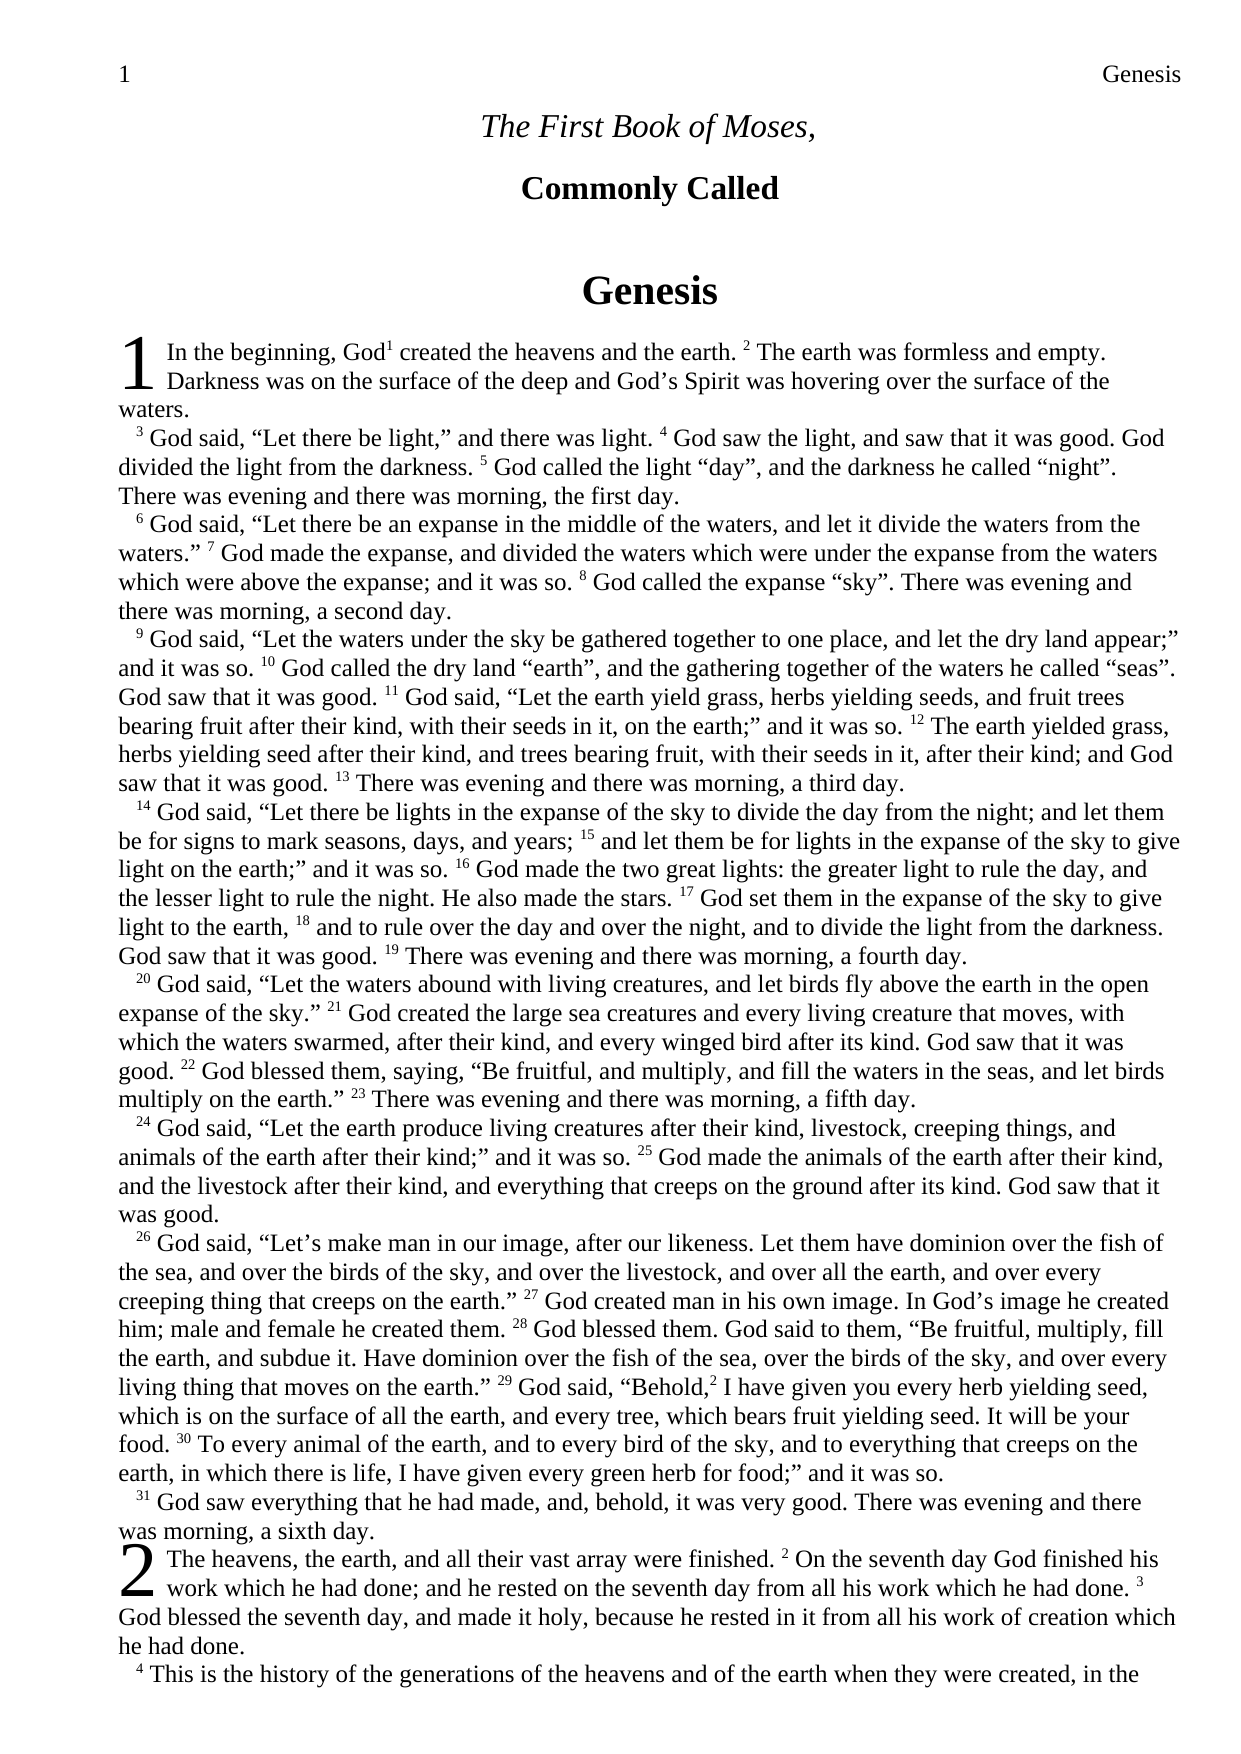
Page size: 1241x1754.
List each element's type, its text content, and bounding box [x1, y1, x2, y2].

text 3 God said, “Let there be light,” and there was light. 4 God saw the light, and saw that it was good. God divided the light from the darkness. 5 God called the light “day”, and the darkness he called “night”. There was evening and there was morning, the first day. [118, 423, 1181, 509]
text Genesis [118, 266, 1181, 313]
text The First Book of Moses, [118, 106, 1181, 144]
text 20 God said, “Let the waters abound with living creatures, and let birds fly above the earth in the open expanse of the sky.” 21 God created the large sea creatures and every living creature that moves, with which the waters swarmed, after their kind, and every winged bird after its kind. God saw that it was good. 22 God blessed them, saying, “Be fruitful, and multiply, and fill the waters in the seas, and let birds multiply on the earth.” 23 There was evening and there was morning, a fifth day. [118, 969, 1181, 1113]
text 9 God said, “Let the waters under the sky be gathered together to one place, and let the dry land appear;” and it was so. 10 God called the dry land “earth”, and the gathering together of the waters he called “seas”. God saw that it was good. 11 God said, “Let the earth yield grass, herbs yielding seeds, and fruit trees bearing fruit after their kind, with their seeds in it, on the earth;” and it was so. 12 The earth yielded grass, herbs yielding seed after their kind, and trees bearing fruit, with their seeds in it, after their kind; and God saw that it was good. 13 There was evening and there was morning, a third day. [118, 624, 1181, 797]
text 6 God said, “Let there be an expanse in the middle of the waters, and let it divide the waters from the waters.” 7 God made the expanse, and divided the waters which were under the expanse from the waters which were above the expanse; and it was so. 8 God called the expanse “sky”. There was evening and there was morning, a second day. [118, 509, 1181, 624]
text 26 God said, “Let’s make man in our image, after our likeness. Let them have dominion over the fish of the sea, and over the birds of the sky, and over the livestock, and over all the earth, and over every creeping thing that creeps on the earth.” 27 God created man in his own image. In God’s image he created him; male and female he created them. 28 God blessed them. God said to them, “Be fruitful, multiply, fill the earth, and subdue it. Have dominion over the fish of the sea, over the birds of the sky, and over every living thing that moves on the earth.” 29 God said, “Behold,2 I have given you every herb yielding seed, which is on the surface of all the earth, and every tree, which bears fruit yielding seed. It will be your food. 30 To every animal of the earth, and to every bird of the sky, and to everything that creeps on the earth, in which there is life, I have given every green herb for food;” and it was so. [118, 1228, 1181, 1487]
text 24 God said, “Let the earth produce living creatures after their kind, livestock, creeping things, and animals of the earth after their kind;” and it was so. 25 God made the animals of the earth after their kind, and the livestock after their kind, and everything that creeps on the ground after its kind. God saw that it was good. [118, 1113, 1181, 1228]
text 2The heavens, the earth, and all their vast array were finished. 2 On the seventh day God finished his work which he had done; and he rested on the seventh day from all his work which he had done. 3 God blessed the seventh day, and made it holy, because he rested in it from all his work of creation which he had done. [118, 1544, 1181, 1659]
text 4 This is the history of the generations of the heavens and of the earth when they were created, in the [118, 1659, 1181, 1688]
text 31 God saw everything that he had made, and, behold, it was very good. There was evening and there was morning, a sixth day. [118, 1487, 1181, 1544]
text 14 God said, “Let there be lights in the expanse of the sky to divide the day from the night; and let them be for signs to mark seasons, days, and years; 15 and let them be for lights in the expanse of the sky to give light on the earth;” and it was so. 16 God made the two great lights: the greater light to rule the day, and the lesser light to rule the night. He also made the stars. 17 God set them in the expanse of the sky to give light to the earth, 18 and to rule over the day and over the night, and to divide the light from the darkness. God saw that it was good. 19 There was evening and there was morning, a fourth day. [118, 797, 1181, 969]
text 1In the beginning, God1 created the heavens and the earth. 2 The earth was formless and empty. Darkness was on the surface of the deep and God’s Spirit was hovering over the surface of the waters. [118, 337, 1181, 423]
text Commonly Called [118, 168, 1181, 206]
